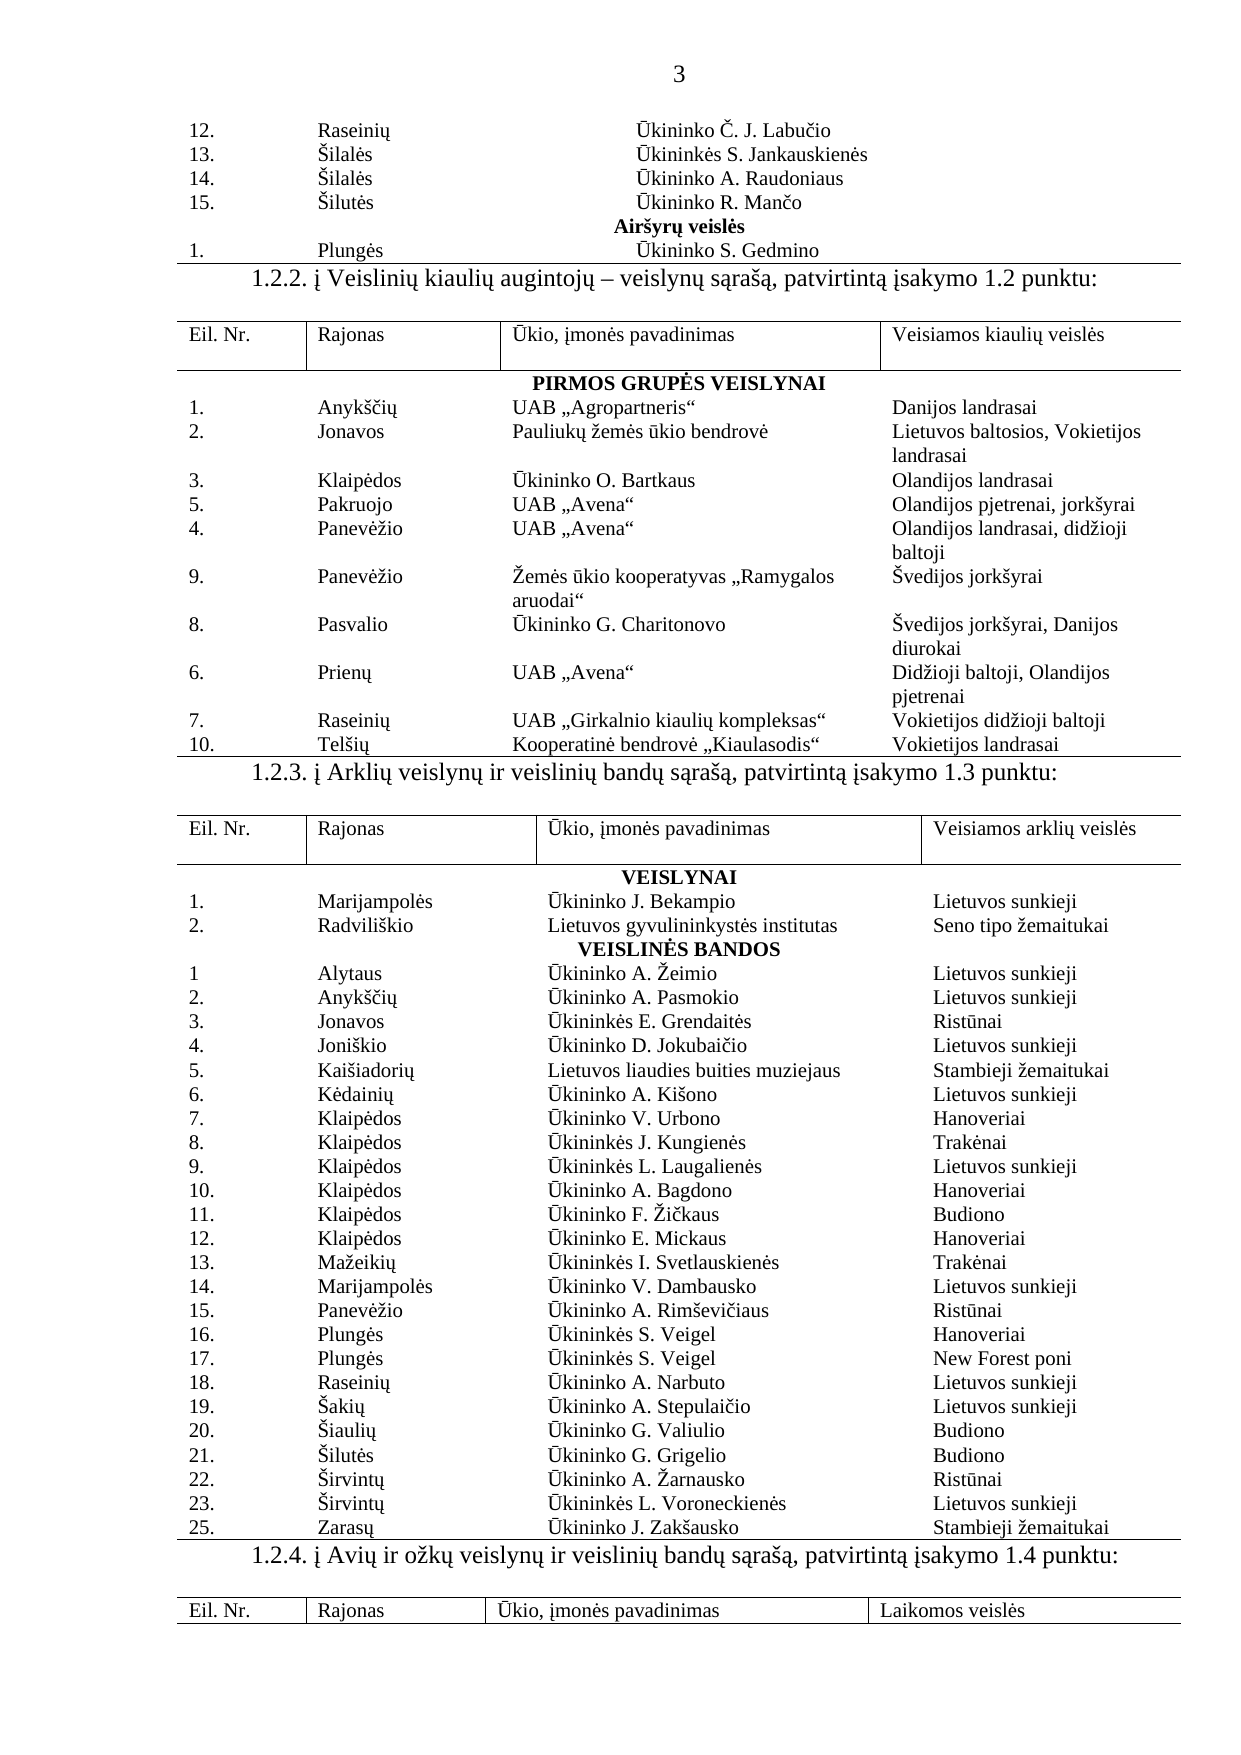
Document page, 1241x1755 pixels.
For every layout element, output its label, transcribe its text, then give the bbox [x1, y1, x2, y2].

table_cell Lietuvos gyvulininkystės institutas [536, 913, 922, 937]
table_cell 1. [177, 395, 306, 419]
table_cell Ūkininkės J. Kungienės [536, 1130, 922, 1154]
table_cell Lietuvos sunkieji [922, 1394, 1181, 1418]
table_cell Širvintų [306, 1491, 536, 1515]
table_cell Olandijos landrasai [881, 468, 1181, 492]
table_cell Lietuvos sunkieji [922, 1082, 1181, 1106]
table_cell 1. [177, 239, 306, 262]
table_cell Hanoveriai [922, 1106, 1181, 1130]
table_cell Ūkininko A. Raudoniaus [625, 166, 1181, 190]
table_cell 25. [177, 1515, 306, 1539]
table_cell Lietuvos sunkieji [922, 1034, 1181, 1057]
table_cell Ūkininko A. Rimševičiaus [536, 1298, 922, 1322]
table_cell UAB „Avena“ [501, 516, 881, 564]
table_cell Lietuvos sunkieji [922, 1154, 1181, 1178]
table_cell Ūkininkės S. Jankauskienės [625, 142, 1181, 166]
table_cell 5. [177, 492, 306, 516]
table_cell Ūkininko A. Bagdono [536, 1178, 922, 1202]
table_cell Švedijos jorkšyrai [881, 564, 1181, 612]
table_cell Olandijos landrasai, didžioji baltoji [881, 516, 1181, 564]
table_cell Raseinių [306, 1370, 536, 1394]
table_cell 13. [177, 1250, 306, 1274]
table_cell 10. [177, 732, 306, 756]
table_cell Ūkininko J. Zakšausko [536, 1515, 922, 1539]
table_cell Kooperatinė bendrovė „Kiaulasodis“ [501, 732, 881, 756]
table_cell Klaipėdos [306, 1130, 536, 1154]
table_cell 12. [177, 118, 306, 142]
table_cell Panevėžio [306, 564, 501, 612]
table_header Eil. Nr. [177, 1598, 306, 1622]
table_cell Širvintų [306, 1467, 536, 1491]
table_cell Jonavos [306, 1009, 536, 1033]
table_cell Ūkininko A. Pasmokio [536, 985, 922, 1009]
table_cell Radviliškio [306, 913, 536, 937]
table_header Ūkio, įmonės pavadinimas [501, 322, 880, 370]
table_cell Budiono [922, 1443, 1181, 1467]
table_cell 20. [177, 1419, 306, 1442]
table_cell VEISLYNAI [177, 865, 1181, 889]
table_cell Lietuvos baltosios, Vokietijos landrasai [881, 419, 1181, 467]
table_cell Mažeikių [306, 1250, 536, 1274]
table_cell 15. [177, 1298, 306, 1322]
table_cell Klaipėdos [306, 1202, 536, 1226]
table_cell Hanoveriai [922, 1178, 1181, 1202]
table_cell Ūkininko V. Dambausko [536, 1274, 922, 1298]
table_cell Ristūnai [922, 1467, 1181, 1491]
table_cell Šakių [306, 1394, 536, 1418]
table_cell Budiono [922, 1202, 1181, 1226]
table_cell Alytaus [306, 961, 536, 985]
table_cell Ūkininko F. Žičkaus [536, 1202, 922, 1226]
table_cell Ūkininko S. Gedmino [625, 239, 1181, 262]
table_cell Ūkininko G. Grigelio [536, 1443, 922, 1467]
table_cell Vokietijos landrasai [881, 732, 1181, 756]
table_cell Lietuvos sunkieji [922, 985, 1181, 1009]
table_cell Ūkininko A. Žeimio [536, 961, 922, 985]
table_cell Ūkininko E. Mickaus [536, 1226, 922, 1250]
table_cell 4. [177, 516, 306, 564]
table_cell Trakėnai [922, 1130, 1181, 1154]
table_cell Danijos landrasai [881, 395, 1181, 419]
table_cell Ūkininko O. Bartkaus [501, 468, 881, 492]
table_cell Šiaulių [306, 1419, 536, 1442]
table_cell 14. [177, 166, 306, 190]
table_header Veisiamos kiaulių veislės [881, 322, 1181, 370]
table_cell Zarasų [306, 1515, 536, 1539]
table_cell Šilutės [306, 1443, 536, 1467]
table_cell UAB „Avena“ [501, 492, 881, 516]
table_cell Plungės [306, 1322, 536, 1346]
table_cell 2. [177, 913, 306, 937]
table_cell Ūkininkės L. Voroneckienės [536, 1491, 922, 1515]
table_cell Šilalės [306, 142, 624, 166]
table_header Laikomos veislės [869, 1598, 1181, 1622]
table_cell Marijampolės [306, 889, 536, 913]
table_cell 19. [177, 1394, 306, 1418]
table_cell Stambieji žemaitukai [922, 1515, 1181, 1539]
table_cell Stambieji žemaitukai [922, 1058, 1181, 1082]
table_cell Ūkininko R. Mančo [625, 190, 1181, 214]
table_cell Kėdainių [306, 1082, 536, 1106]
text 1.2.2. į Veislinių kiaulių augintojų – veislynų sąrašą, patvirtintą įsakymo 1.2 punktu: [177, 264, 1181, 292]
table_cell New Forest poni [922, 1346, 1181, 1370]
table_cell 10. [177, 1178, 306, 1202]
table_cell VEISLINĖS BANDOS [177, 937, 1181, 961]
table_header Eil. Nr. [177, 816, 306, 864]
table_cell Ūkininko A. Stepulaičio [536, 1394, 922, 1418]
table_cell Jonavos [306, 419, 501, 467]
table_cell Raseinių [306, 118, 624, 142]
table_cell Pauliukų žemės ūkio bendrovė [501, 419, 881, 467]
table_cell Hanoveriai [922, 1322, 1181, 1346]
table_cell 6. [177, 660, 306, 708]
table_cell Lietuvos sunkieji [922, 1491, 1181, 1515]
table_header Veisiamos arklių veislės [922, 816, 1181, 864]
text 1.2.3. į Arklių veislynų ir veislinių bandų sąrašą, patvirtintą įsakymo 1.3 punktu: [177, 757, 1181, 786]
table_cell 23. [177, 1491, 306, 1515]
table_cell Didžioji baltoji, Olandijos pjetrenai [881, 660, 1181, 708]
table_cell Ristūnai [922, 1298, 1181, 1322]
table_cell Trakėnai [922, 1250, 1181, 1274]
table_cell Šilutės [306, 190, 624, 214]
table_cell 6. [177, 1082, 306, 1106]
table_cell Ristūnai [922, 1009, 1181, 1033]
table_cell Šilalės [306, 166, 624, 190]
table_cell 15. [177, 190, 306, 214]
table_cell 3. [177, 1009, 306, 1033]
table_cell 9. [177, 564, 306, 612]
table_cell Kaišiadorių [306, 1058, 536, 1082]
table_cell Ūkininko G. Charitonovo [501, 612, 881, 660]
table_cell Ūkininko Č. J. Labučio [625, 118, 1181, 142]
table_cell Raseinių [306, 708, 501, 732]
table_cell Klaipėdos [306, 1178, 536, 1202]
table_cell Prienų [306, 660, 501, 708]
table_cell Lietuvos sunkieji [922, 961, 1181, 985]
table_cell 7. [177, 1106, 306, 1130]
table_cell Anykščių [306, 395, 501, 419]
table_cell Plungės [306, 239, 624, 262]
table_cell Lietuvos sunkieji [922, 889, 1181, 913]
table_cell 13. [177, 142, 306, 166]
table_cell Pakruojo [306, 492, 501, 516]
table_cell 17. [177, 1346, 306, 1370]
table_cell Panevėžio [306, 1298, 536, 1322]
table_cell Ūkininko D. Jokubaičio [536, 1034, 922, 1057]
table_cell UAB „Avena“ [501, 660, 881, 708]
table_cell 14. [177, 1274, 306, 1298]
table_cell 8. [177, 1130, 306, 1154]
table_cell Žemės ūkio kooperatyvas „Ramygalos aruodai“ [501, 564, 881, 612]
table_header Ūkio, įmonės pavadinimas [486, 1598, 868, 1622]
table_cell Ūkininkės S. Veigel [536, 1346, 922, 1370]
table_cell Hanoveriai [922, 1226, 1181, 1250]
table_cell Klaipėdos [306, 1106, 536, 1130]
table_cell Ūkininko A. Narbuto [536, 1370, 922, 1394]
table_cell Budiono [922, 1419, 1181, 1442]
table_cell 7. [177, 708, 306, 732]
table_cell 5. [177, 1058, 306, 1082]
table_cell Anykščių [306, 985, 536, 1009]
table_cell 4. [177, 1034, 306, 1057]
table_cell 2. [177, 419, 306, 467]
table_cell 22. [177, 1467, 306, 1491]
table_cell 18. [177, 1370, 306, 1394]
table_cell Ūkininko V. Urbono [536, 1106, 922, 1130]
table_cell Lietuvos sunkieji [922, 1370, 1181, 1394]
table_cell 21. [177, 1443, 306, 1467]
table_cell Ūkininko J. Bekampio [536, 889, 922, 913]
table_cell 2. [177, 985, 306, 1009]
table_cell 12. [177, 1226, 306, 1250]
table_cell 1. [177, 889, 306, 913]
table_cell Ūkininko A. Kišono [536, 1082, 922, 1106]
table_cell Vokietijos didžioji baltoji [881, 708, 1181, 732]
table_cell 16. [177, 1322, 306, 1346]
table_cell 1 [177, 961, 306, 985]
text 1.2.4. į Avių ir ožkų veislynų ir veislinių bandų sąrašą, patvirtintą įsakymo 1.4 punktu: [177, 1540, 1181, 1568]
table_cell 3. [177, 468, 306, 492]
table_cell Pasvalio [306, 612, 501, 660]
table_cell Klaipėdos [306, 1154, 536, 1178]
table_cell Ūkininkės S. Veigel [536, 1322, 922, 1346]
table_cell Panevėžio [306, 516, 501, 564]
table_header Rajonas [307, 816, 536, 864]
table_cell Joniškio [306, 1034, 536, 1057]
table_cell 8. [177, 612, 306, 660]
table_cell Marijampolės [306, 1274, 536, 1298]
table_cell Airšyrų veislės [177, 214, 1181, 238]
table_cell Lietuvos liaudies buities muziejaus [536, 1058, 922, 1082]
table_cell Ūkininkės E. Grendaitės [536, 1009, 922, 1033]
table_cell Seno tipo žemaitukai [922, 913, 1181, 937]
table_cell Telšių [306, 732, 501, 756]
table_cell Olandijos pjetrenai, jorkšyrai [881, 492, 1181, 516]
table_cell UAB „Girkalnio kiaulių kompleksas“ [501, 708, 881, 732]
table_header Rajonas [307, 1598, 485, 1622]
table_cell 9. [177, 1154, 306, 1178]
table_cell Klaipėdos [306, 468, 501, 492]
table_cell Ūkininko G. Valiulio [536, 1419, 922, 1442]
table_cell Klaipėdos [306, 1226, 536, 1250]
table_cell PIRMOS GRUPĖS VEISLYNAI [177, 371, 1181, 395]
table_cell UAB „Agropartneris“ [501, 395, 881, 419]
table_cell Plungės [306, 1346, 536, 1370]
table_cell Lietuvos sunkieji [922, 1274, 1181, 1298]
table_header Rajonas [307, 322, 500, 370]
table_header Ūkio, įmonės pavadinimas [537, 816, 921, 864]
table_cell Švedijos jorkšyrai, Danijos diurokai [881, 612, 1181, 660]
table_cell 11. [177, 1202, 306, 1226]
table_cell Ūkininko A. Žarnausko [536, 1467, 922, 1491]
table_cell Ūkininkės L. Laugalienės [536, 1154, 922, 1178]
table_cell Ūkininkės I. Svetlauskienės [536, 1250, 922, 1274]
table_header Eil. Nr. [177, 322, 306, 370]
